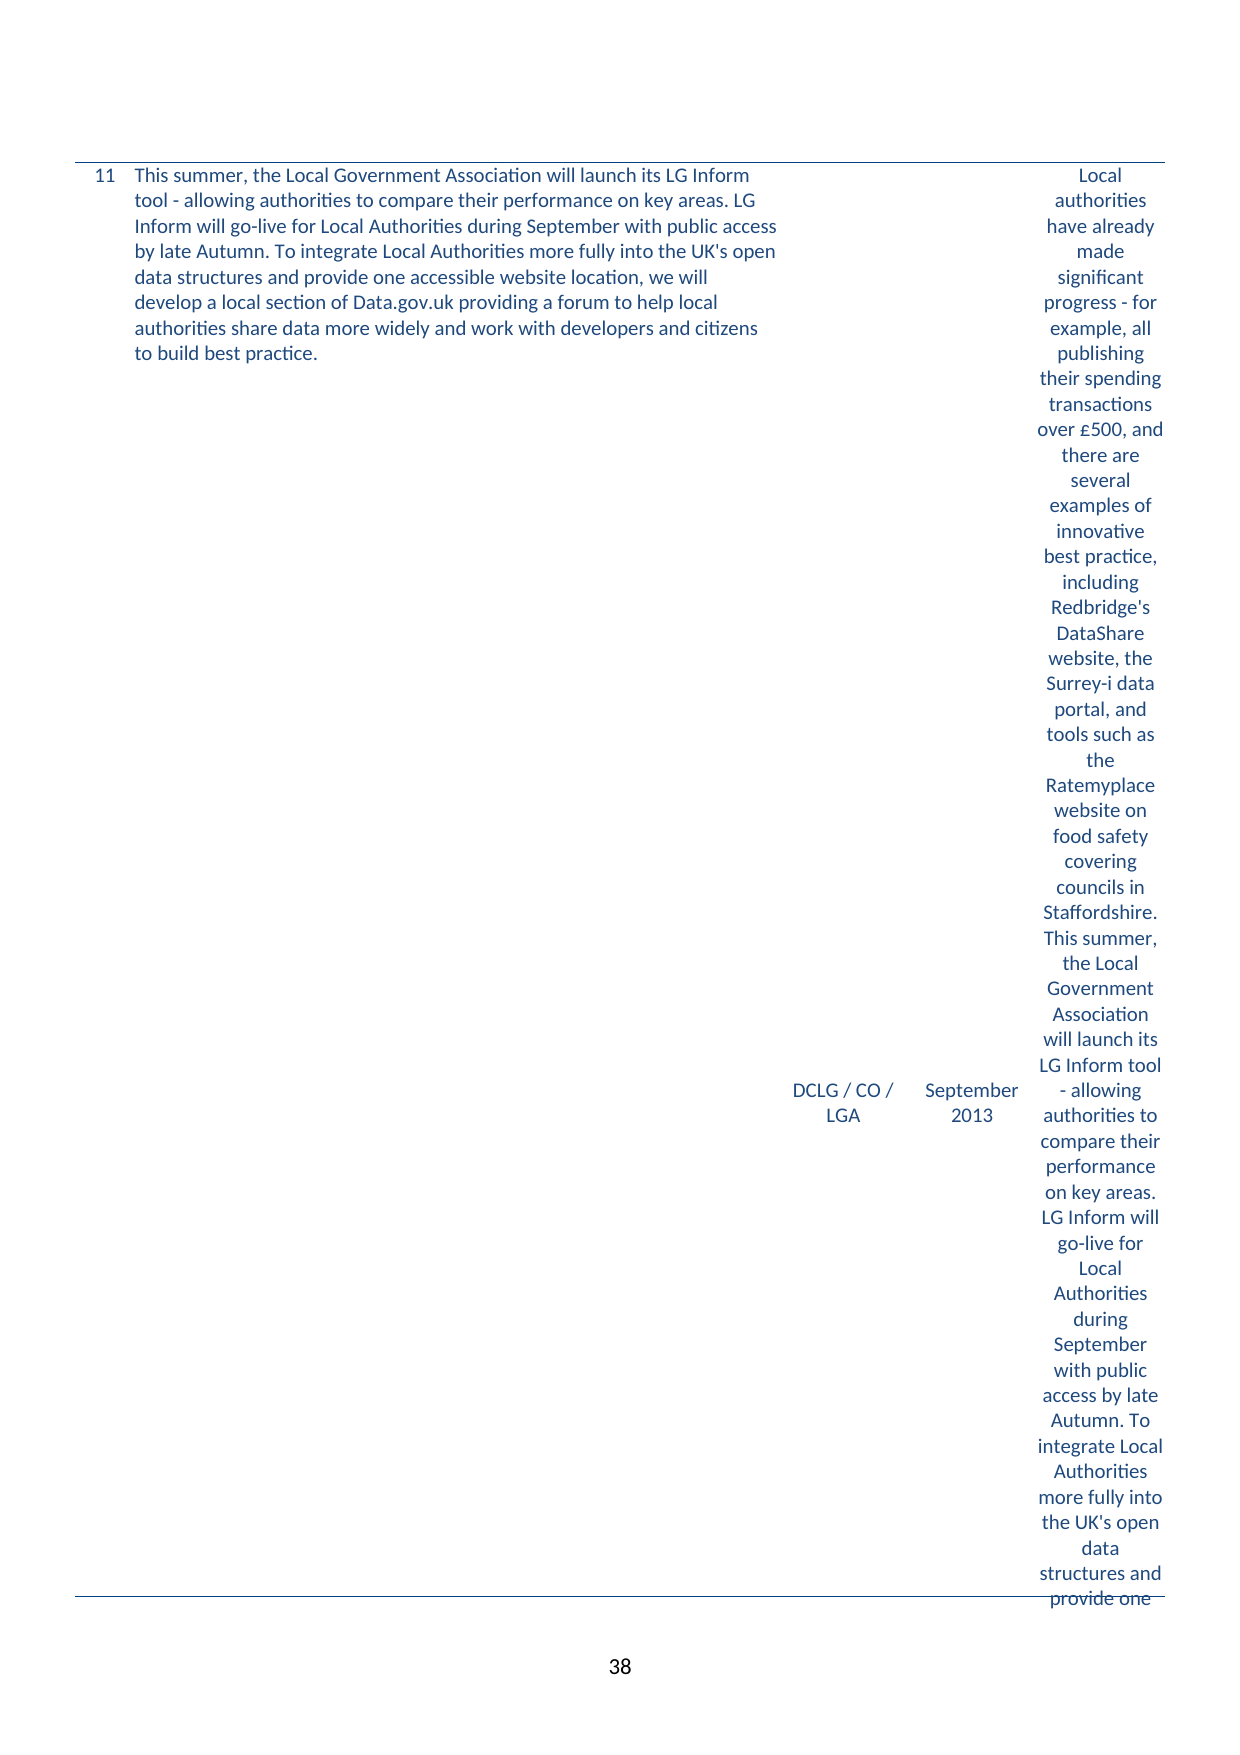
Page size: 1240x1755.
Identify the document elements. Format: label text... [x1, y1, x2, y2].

table_cell 11 [75, 163, 134, 1596]
table_cell This summer, the Local Government Association will launch its LG Inform tool - allowing authorities to compare their performance on key areas. LG Inform will go-live for Local Authorities during September with public access by late Autumn. To integrate Local Authorities more fully into the UK's open data structures and provide one accessible website location, we will develop a local section of Data.gov.uk providing a forum to help local authorities share data more widely and work with developers and citizens to build best practice. [134, 163, 779, 1596]
table_cell September 2013 [908, 163, 1036, 1596]
table_cell 33 [1036, 163, 1164, 1596]
table_cell DCLG / CO / LGA [779, 163, 907, 1596]
